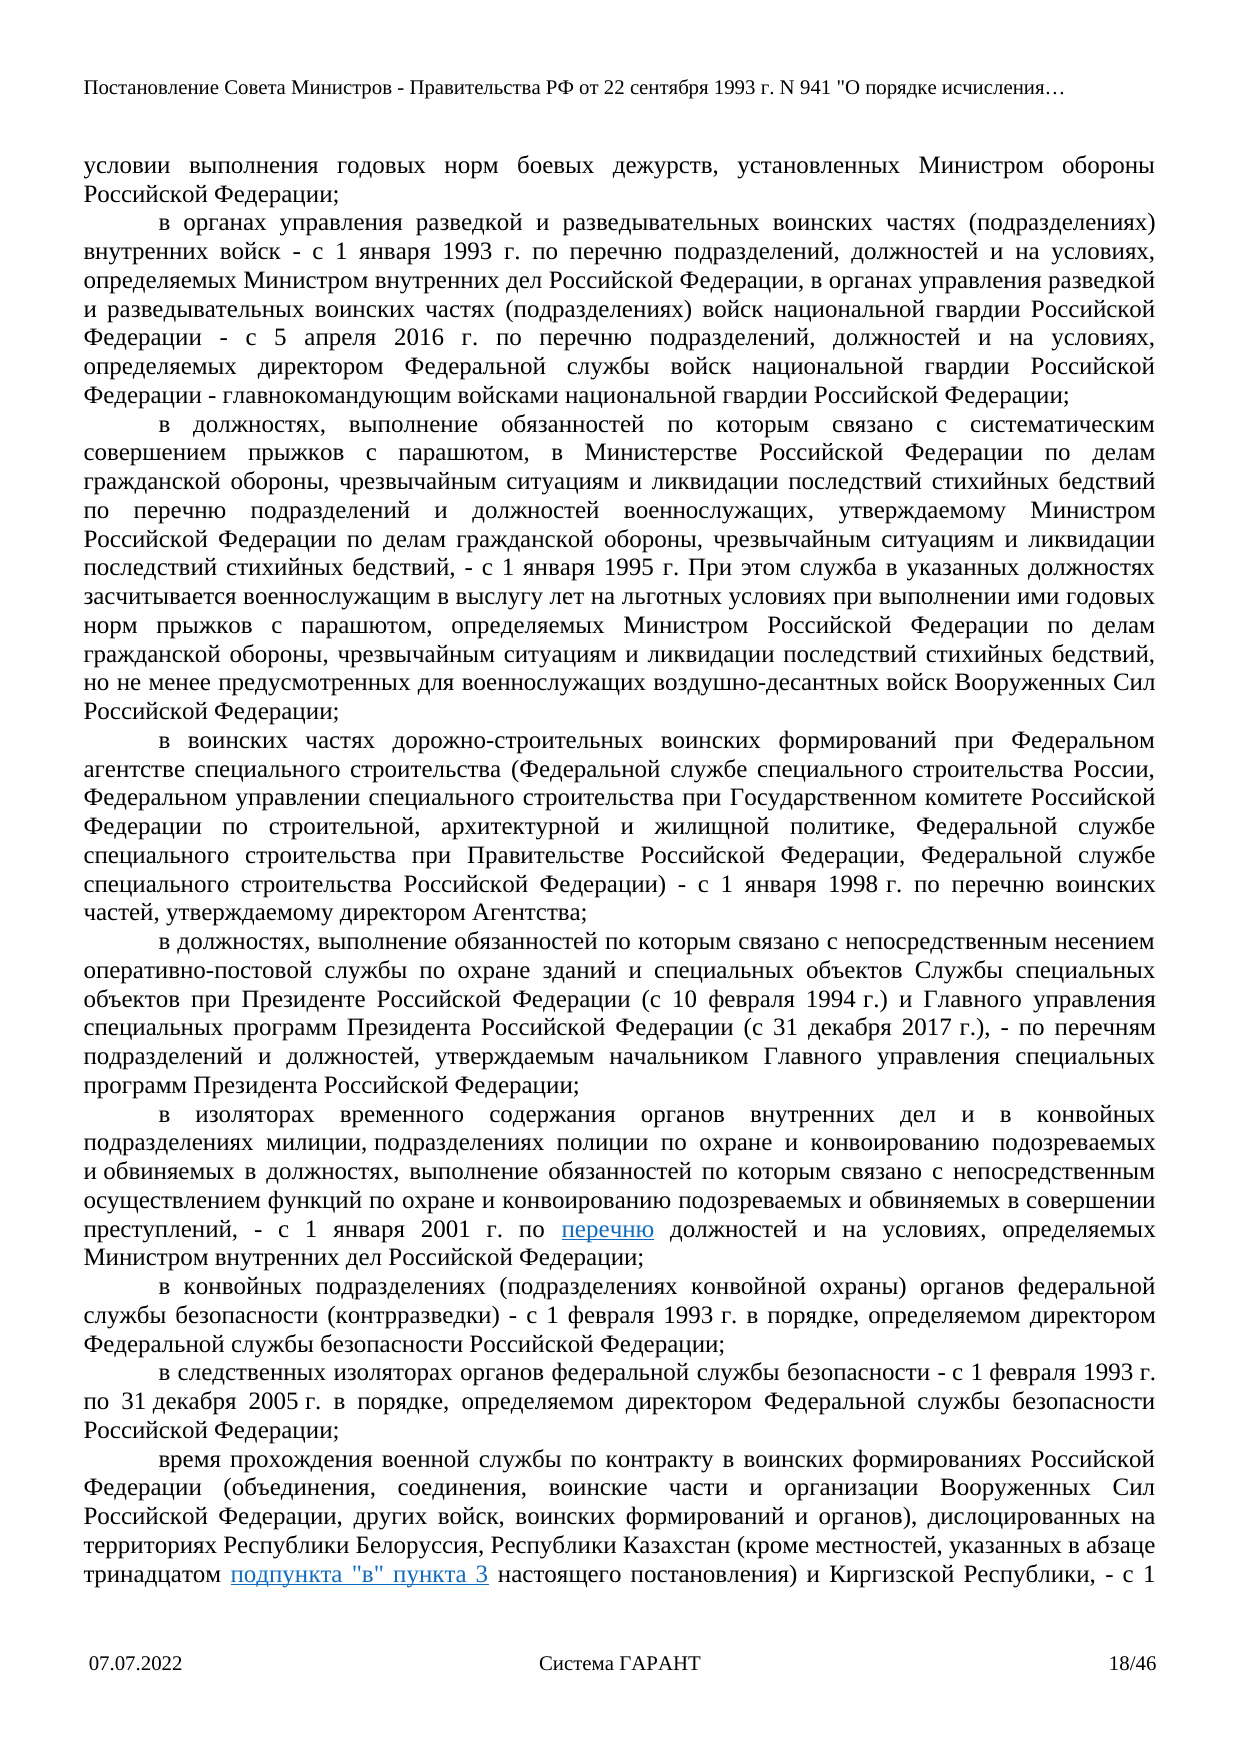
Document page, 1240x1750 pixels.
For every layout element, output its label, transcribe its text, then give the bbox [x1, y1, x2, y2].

text в должностях, выполнение обязанностей по которым связано с непосредственным несением оперативно-постовой службы по охране зданий и специальных объектов Службы специальных объектов при Президенте Российской Федерации (с 10 февраля 1994 г.) и Главного управления специальных программ Президента Российской Федерации (с 31 декабря 2017 г.), - по перечням подразделений и должностей, утверждаемым начальником Главного управления специальных программ Президента Российской Федерации; [83, 926, 1156, 1099]
text в следственных изоляторах органов федеральной службы безопасности - с 1 февраля 1993 г. по 31 декабря 2005 г. в порядке, определяемом директором Федеральной службы безопасности Российской Федерации; [83, 1357, 1156, 1444]
text в изоляторах временного содержания органов внутренних дел и в конвойных подразделениях милиции, подразделениях полиции по охране и конвоированию подозреваемых и обвиняемых в должностях, выполнение обязанностей по которым связано с непосредственным осуществлением функций по охране и конвоированию подозреваемых и обвиняемых в совершении преступлений, - с 1 января 2001 г. по перечню должностей и на условиях, определяемых Министром внутренних дел Российской Федерации; [83, 1099, 1156, 1271]
text условии выполнения годовых норм боевых дежурств, установленных Министром обороны Российской Федерации; [83, 150, 1156, 207]
text в воинских частях дорожно-строительных воинских формирований при Федеральном агентстве специального строительства (Федеральной службе специального строительства России, Федеральном управлении специального строительства при Государственном комитете Российской Федерации по строительной, архитектурной и жилищной политике, Федеральной службе специального строительства при Правительстве Российской Федерации, Федеральной службе специального строительства Российской Федерации) - с 1 января 1998 г. по перечню воинских частей, утверждаемому директором Агентства; [83, 725, 1156, 926]
text в конвойных подразделениях (подразделениях конвойной охраны) органов федеральной службы безопасности (контрразведки) - с 1 февраля 1993 г. в порядке, определяемом директором Федеральной службы безопасности Российской Федерации; [83, 1271, 1156, 1357]
text в органах управления разведкой и разведывательных воинских частях (подразделениях) внутренних войск - с 1 января 1993 г. по перечню подразделений, должностей и на условиях, определяемых Министром внутренних дел Российской Федерации, в органах управления разведкой и разведывательных воинских частях (подразделениях) войск национальной гвардии Российской Федерации - с 5 апреля 2016 г. по перечню подразделений, должностей и на условиях, определяемых директором Федеральной службы войск национальной гвардии Российской Федерации - главнокомандующим войсками национальной гвардии Российской Федерации; [83, 207, 1156, 409]
text время прохождения военной службы по контракту в воинских формированиях Российской Федерации (объединения, соединения, воинские части и организации Вооруженных Сил Российской Федерации, других войск, воинских формирований и органов), дислоцированных на территориях Республики Белоруссия, Республики Казахстан (кроме местностей, указанных в абзаце тринадцатом подпункта "в" пункта 3 настоящего постановления) и Киргизской Республики, - с 1 [83, 1444, 1156, 1587]
text в должностях, выполнение обязанностей по которым связано с систематическим совершением прыжков с парашютом, в Министерстве Российской Федерации по делам гражданской обороны, чрезвычайным ситуациям и ликвидации последствий стихийных бедствий по перечню подразделений и должностей военнослужащих, утверждаемому Министром Российской Федерации по делам гражданской обороны, чрезвычайным ситуациям и ликвидации последствий стихийных бедствий, - с 1 января 1995 г. При этом служба в указанных должностях засчитывается военнослужащим в выслугу лет на льготных условиях при выполнении ими годовых норм прыжков с парашютом, определяемых Министром Российской Федерации по делам гражданской обороны, чрезвычайным ситуациям и ликвидации последствий стихийных бедствий, но не менее предусмотренных для военнослужащих воздушно-десантных войск Вооруженных Сил Российской Федерации; [83, 409, 1156, 725]
